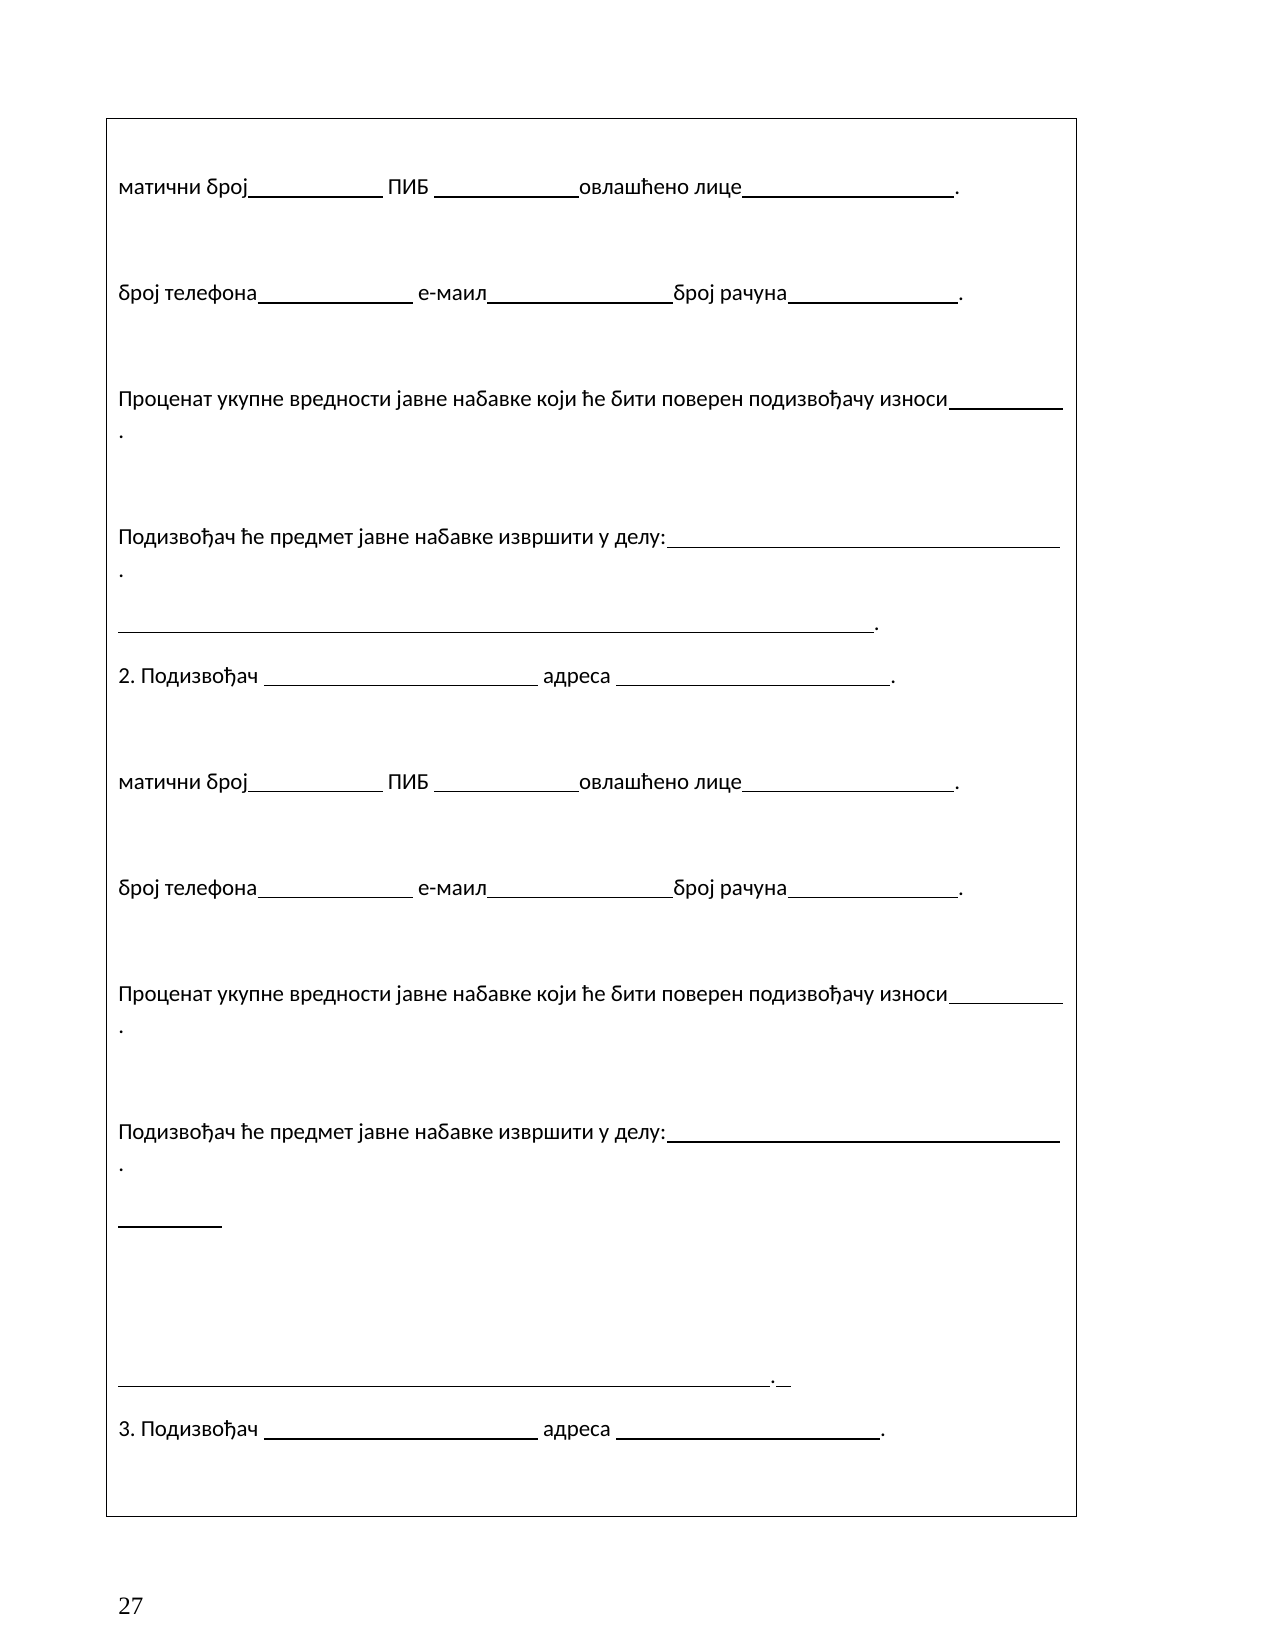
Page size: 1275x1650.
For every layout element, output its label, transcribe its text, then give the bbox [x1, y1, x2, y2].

table_cell матични број ПИБ овлашћено лице . број телефона е-маил број рачуна . Проценат укупне вредности јавне набавке који ће бити поверен подизвођачу износи . Подизвођач ће предмет јавне набавке извршити у делу: . . 2. Подизвођач адреса . матични број ПИБ овлашћено лице . број телефона е-маил број рачуна . Проценат укупне вредности јавне набавке који ће бити поверен подизвођачу износи . Подизвођач ће предмет јавне набавке извршити у делу: . . 3. Подизвођач адреса . [107, 119, 1076, 1516]
